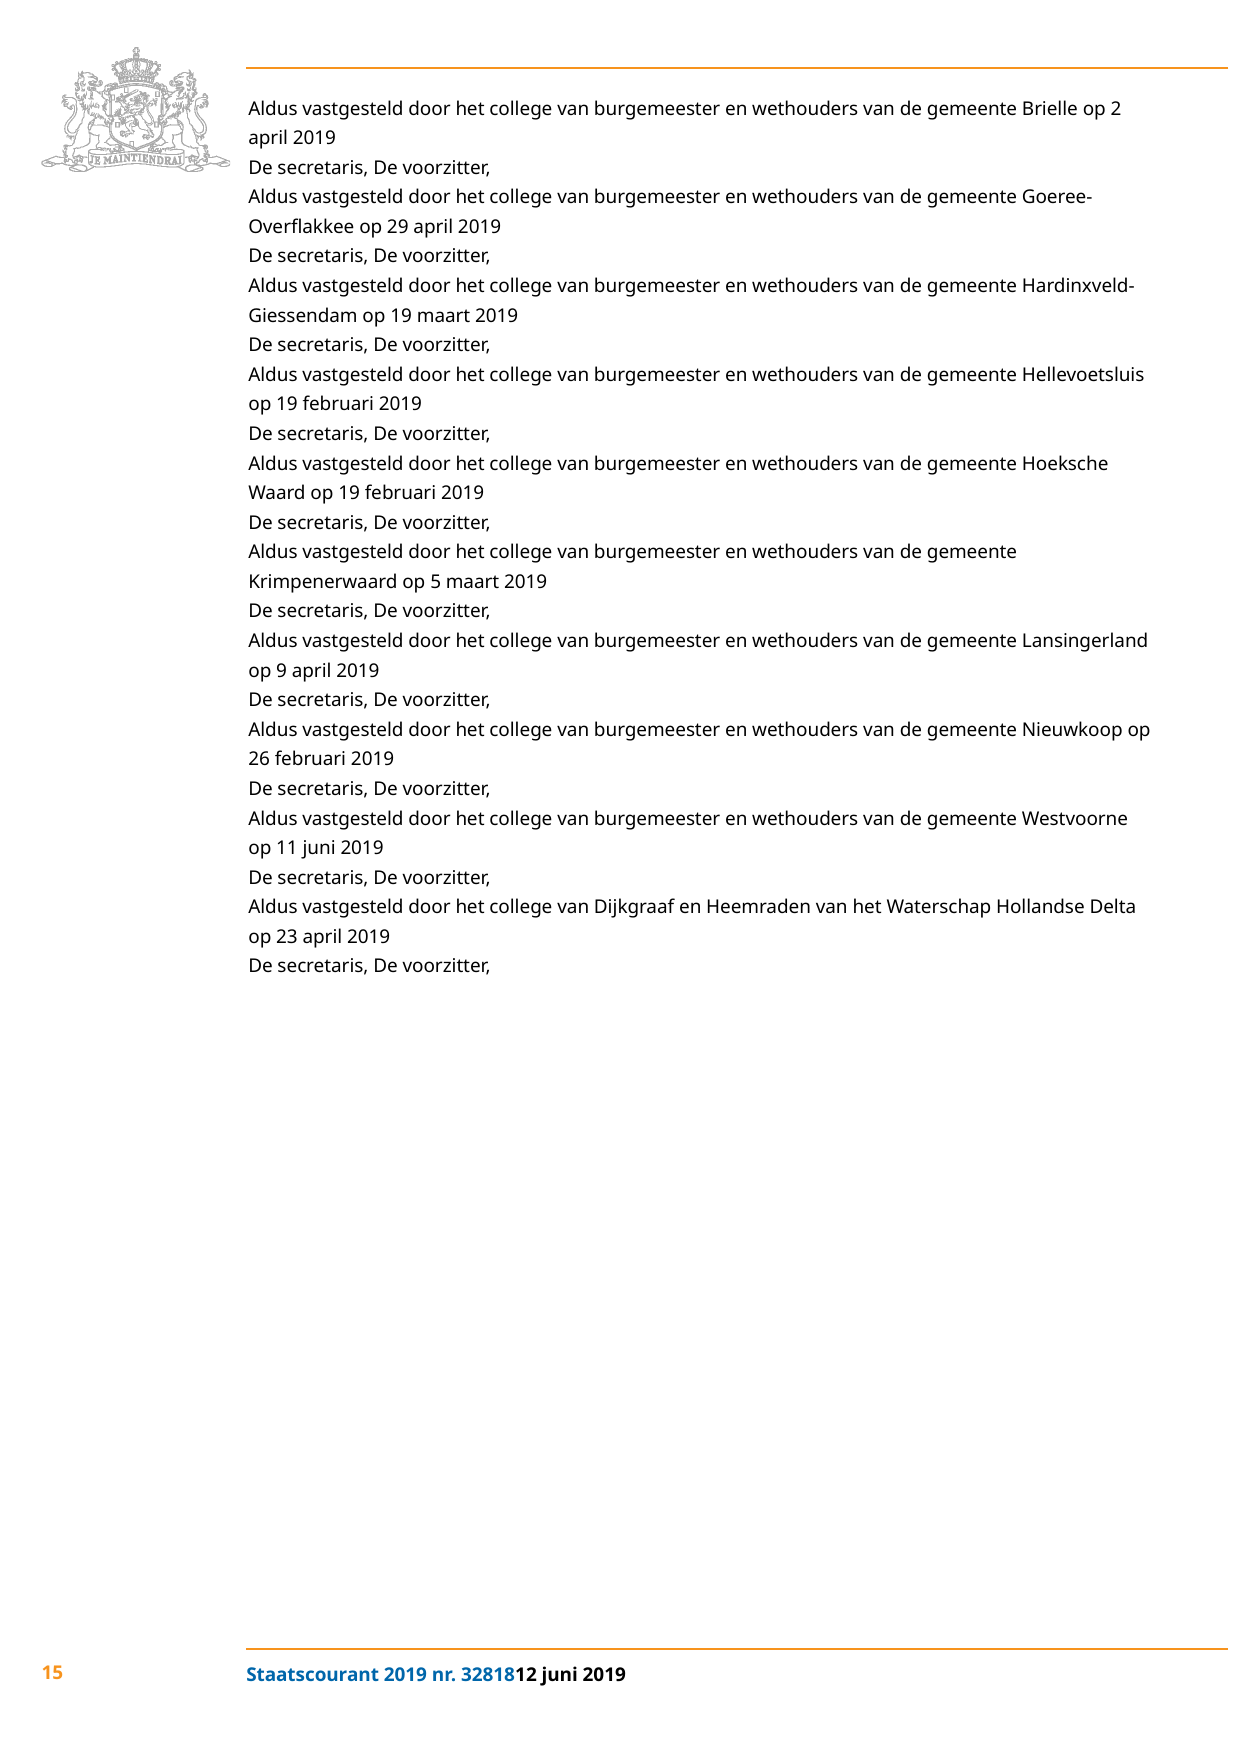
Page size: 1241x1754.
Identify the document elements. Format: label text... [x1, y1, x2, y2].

text Aldus vastgesteld door het college van burgemeester en wethouders van de gemeente Lansingerland op 9 april 2019 [248, 627, 1152, 683]
text Aldus vastgesteld door het college van burgemeester en wethouders van de gemeente Goeree-Overflakkee op 29 april 2019 [248, 183, 1152, 239]
text De secretaris, De voorzitter, [248, 775, 1152, 801]
text De secretaris, De voorzitter, [248, 864, 1152, 890]
text Aldus vastgesteld door het college van burgemeester en wethouders van de gemeente Westvoorne op 11 juni 2019 [248, 805, 1152, 860]
text Aldus vastgesteld door het college van Dijkgraaf en Heemraden van het Waterschap Hollandse Delta op 23 april 2019 [248, 893, 1152, 949]
text Aldus vastgesteld door het college van burgemeester en wethouders van de gemeente Hoeksche Waard op 19 februari 2019 [248, 450, 1152, 505]
text De secretaris, De voorzitter, [248, 598, 1152, 623]
text De secretaris, De voorzitter, [248, 953, 1152, 978]
text Aldus vastgesteld door het college van burgemeester en wethouders van de gemeente Hardinxveld-Giessendam op 19 maart 2019 [248, 272, 1152, 328]
text De secretaris, De voorzitter, [248, 154, 1152, 180]
text De secretaris, De voorzitter, [248, 331, 1152, 357]
text De secretaris, De voorzitter, [248, 509, 1152, 535]
text Aldus vastgesteld door het college van burgemeester en wethouders van de gemeente Brielle op 2 april 2019 [248, 95, 1152, 150]
text Aldus vastgesteld door het college van burgemeester en wethouders van de gemeente Hellevoetsluis op 19 februari 2019 [248, 361, 1152, 416]
picture [41, 47, 231, 172]
text De secretaris, De voorzitter, [248, 420, 1152, 446]
text Aldus vastgesteld door het college van burgemeester en wethouders van de gemeente Nieuwkoop op 26 februari 2019 [248, 716, 1152, 771]
text Aldus vastgesteld door het college van burgemeester en wethouders van de gemeente Krimpenerwaard op 5 maart 2019 [248, 538, 1152, 594]
text De secretaris, De voorzitter, [248, 686, 1152, 712]
text De secretaris, De voorzitter, [248, 243, 1152, 268]
